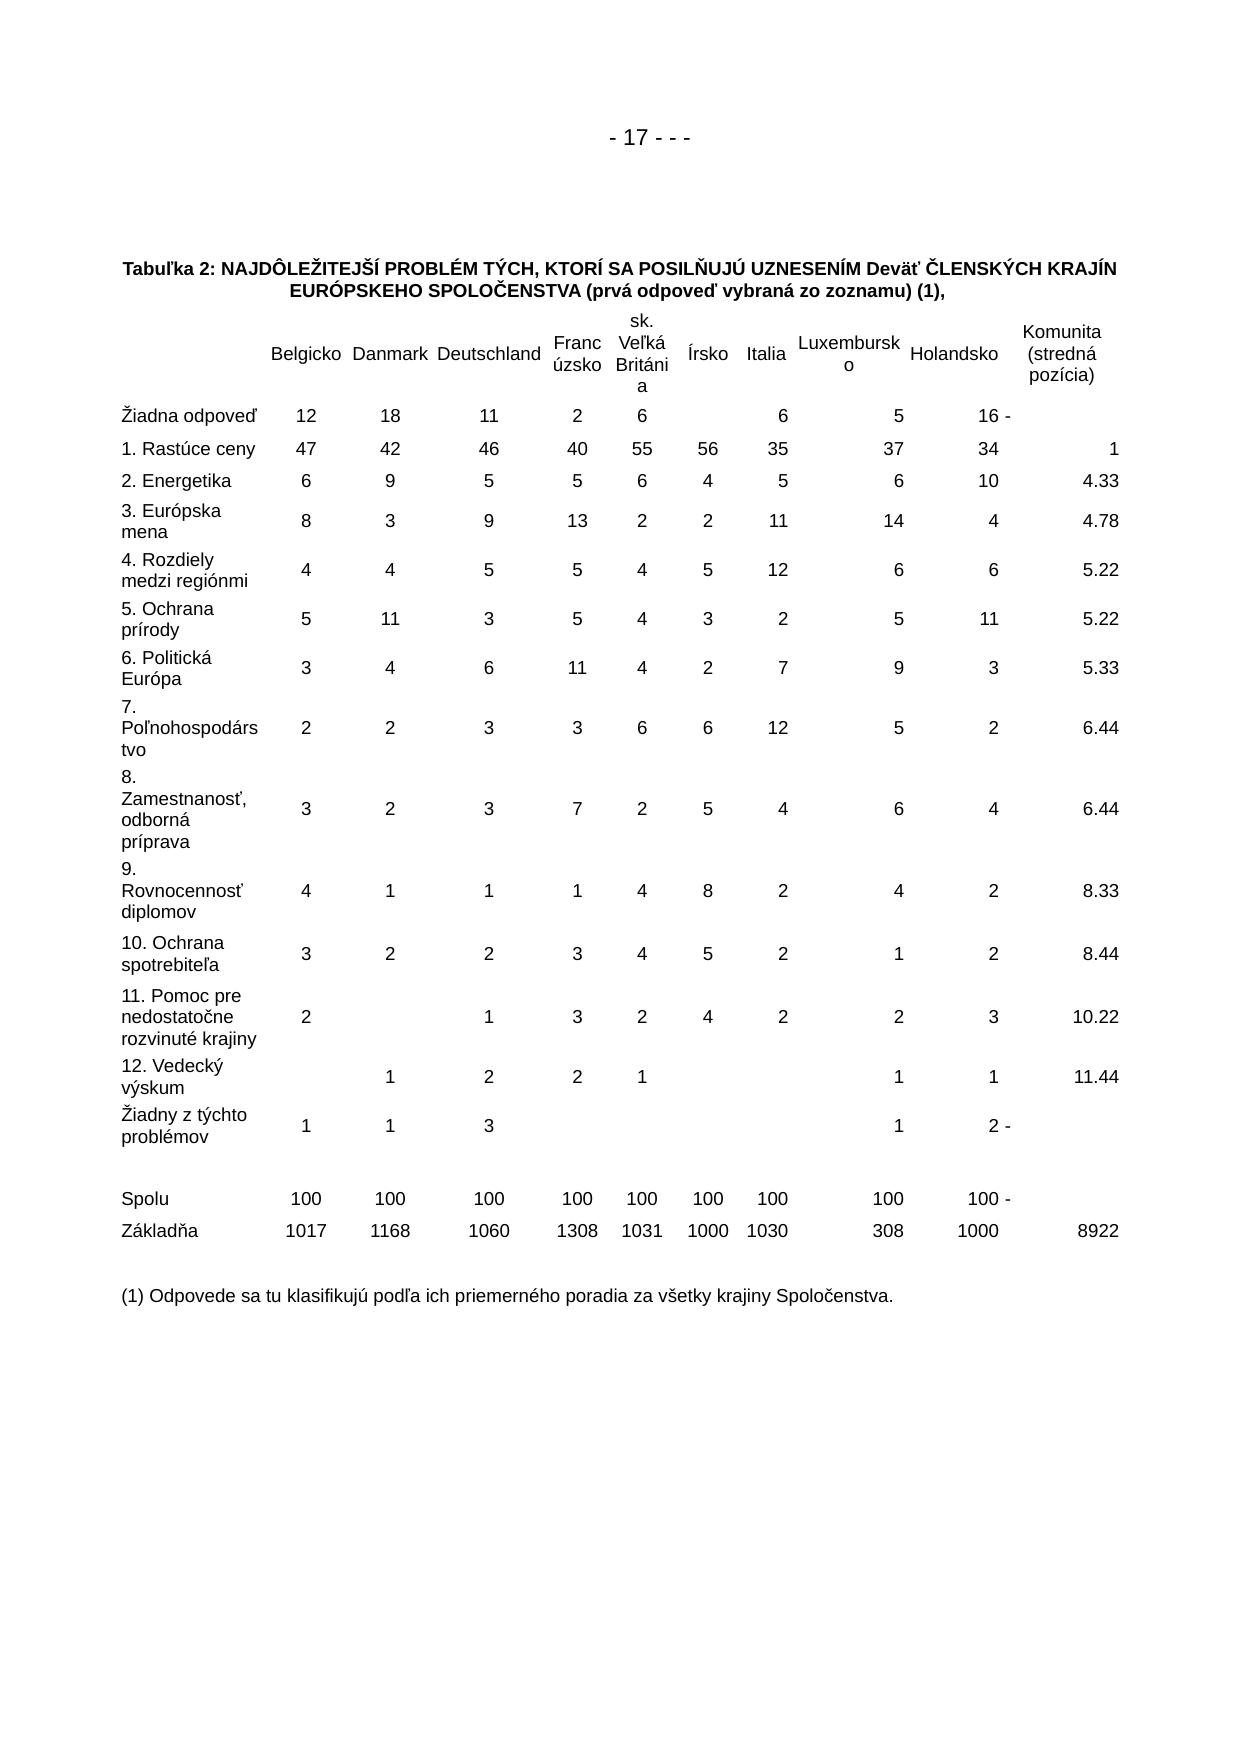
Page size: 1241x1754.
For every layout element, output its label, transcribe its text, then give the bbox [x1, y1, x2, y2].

table_cell [675, 400, 741, 432]
table_cell 13 [545, 497, 609, 546]
table_cell 11 [348, 595, 433, 643]
table_cell [433, 1150, 545, 1182]
table_cell 1017 [265, 1215, 347, 1247]
table_cell 2 [265, 693, 347, 763]
table_cell 11 [433, 400, 545, 432]
table_cell 1 [348, 855, 433, 926]
table_cell 3 [433, 1101, 545, 1150]
table_cell 12 [741, 546, 791, 594]
table_cell 6 [907, 546, 1002, 594]
table_cell - [1002, 400, 1122, 432]
table_cell 4 [265, 546, 347, 594]
table_cell [265, 1052, 347, 1101]
table_cell 5,22 [1002, 546, 1122, 594]
table_cell 2 [907, 855, 1002, 926]
table_cell 2 [741, 981, 791, 1052]
table_cell 100 [609, 1182, 674, 1215]
table_cell 6 [741, 400, 791, 432]
table_cell Deutschland [433, 308, 545, 399]
table_cell 5 [545, 595, 609, 643]
table_cell 56 [675, 432, 741, 464]
table_cell [791, 1150, 907, 1182]
table_cell 6 [609, 464, 674, 497]
table_cell 3 [545, 981, 609, 1052]
table_cell 9 [348, 464, 433, 497]
table_cell 5 [791, 595, 907, 643]
table_cell 308 [791, 1215, 907, 1247]
table_cell 5 [545, 546, 609, 594]
table_cell 6,44 [1002, 693, 1122, 763]
table_cell 4 [609, 926, 674, 981]
table_cell 1308 [545, 1215, 609, 1247]
table_cell 47 [265, 432, 347, 464]
table_cell [265, 1247, 347, 1279]
table_cell [675, 1247, 741, 1279]
table_cell 4,78 [1002, 497, 1122, 546]
table_cell [907, 1247, 1002, 1279]
table_cell 4 [907, 763, 1002, 855]
table_cell 1 [609, 1052, 674, 1101]
table_cell 1 [433, 855, 545, 926]
table_cell 5 [433, 546, 545, 594]
table_cell 4 [348, 546, 433, 594]
table_cell 1 [791, 1052, 907, 1101]
table_cell 7 [741, 644, 791, 692]
table_cell 2 [609, 497, 674, 546]
table_cell [741, 1052, 791, 1101]
table_cell 3 [348, 497, 433, 546]
table_cell 46 [433, 432, 545, 464]
table_cell 3 [433, 763, 545, 855]
table_cell 6 [609, 693, 674, 763]
table_cell 8,33 [1002, 855, 1122, 926]
table_cell 8,44 [1002, 926, 1122, 981]
table_cell [1002, 1247, 1122, 1279]
table_cell Belgicko [265, 308, 347, 399]
table_cell [907, 1150, 1002, 1182]
table_cell 5 [433, 464, 545, 497]
table_cell 4 [609, 546, 674, 594]
table_cell [348, 981, 433, 1052]
table_cell 18 [348, 400, 433, 432]
table_cell 100 [545, 1182, 609, 1215]
table_cell Spolu [118, 1182, 264, 1215]
table_cell 7. Poľnohospodárstvo [118, 693, 264, 763]
table_cell 1. Rastúce ceny [118, 432, 264, 464]
table_cell sk. Veľká Británia [609, 308, 674, 399]
table_cell [265, 1150, 347, 1182]
table_cell 2 [675, 497, 741, 546]
table_cell [348, 1150, 433, 1182]
table_cell 1031 [609, 1215, 674, 1247]
table_cell 4 [265, 855, 347, 926]
table_cell 2 [609, 981, 674, 1052]
table_cell 34 [907, 432, 1002, 464]
table_cell [741, 1101, 791, 1150]
table_cell 4,33 [1002, 464, 1122, 497]
table_cell [545, 1247, 609, 1279]
table_cell 100 [741, 1182, 791, 1215]
table_cell [348, 1247, 433, 1279]
table_cell 1 [348, 1101, 433, 1150]
table_cell 6 [791, 763, 907, 855]
table_cell 10 [907, 464, 1002, 497]
table_cell 5 [741, 464, 791, 497]
table_cell [675, 1150, 741, 1182]
table_cell Žiadna odpoveď [118, 400, 264, 432]
table_cell 5 [675, 546, 741, 594]
table_cell Komunita (stredná pozícia) [1002, 308, 1122, 399]
table_cell 1 [791, 926, 907, 981]
table_cell 1 [545, 855, 609, 926]
table_cell 6 [433, 644, 545, 692]
table_cell 40 [545, 432, 609, 464]
table_cell [675, 1101, 741, 1150]
table_cell 3 [675, 595, 741, 643]
table_cell 8922 [1002, 1215, 1122, 1247]
table_cell 1168 [348, 1215, 433, 1247]
table_cell 2 [791, 981, 907, 1052]
table_cell 2 [545, 1052, 609, 1101]
table_cell 5 [791, 693, 907, 763]
table_cell 6 [675, 693, 741, 763]
table_cell 100 [907, 1182, 1002, 1215]
table_cell 3 [545, 693, 609, 763]
table_cell 1 [433, 981, 545, 1052]
table_cell 2 [741, 926, 791, 981]
table_cell 2 [741, 595, 791, 643]
table_cell [1002, 1150, 1122, 1182]
table_cell 2 [741, 855, 791, 926]
table_cell 6 [265, 464, 347, 497]
table_cell 4 [609, 595, 674, 643]
table_cell 42 [348, 432, 433, 464]
table_cell [609, 1150, 674, 1182]
table_cell Italia [741, 308, 791, 399]
table_cell 1000 [675, 1215, 741, 1247]
table_cell - [1002, 1182, 1122, 1215]
table_cell 2 [348, 763, 433, 855]
table_cell [609, 1101, 674, 1150]
table_cell 1 [265, 1101, 347, 1150]
table_cell 5 [791, 400, 907, 432]
table_cell 4 [348, 644, 433, 692]
table_cell 3 [265, 644, 347, 692]
table_cell 6,44 [1002, 763, 1122, 855]
table_cell 1060 [433, 1215, 545, 1247]
table_cell 1 [907, 1052, 1002, 1101]
table_cell 1030 [741, 1215, 791, 1247]
table_cell 2 [348, 926, 433, 981]
table_cell 4 [609, 855, 674, 926]
table_cell 9. Rovnocennosť diplomov [118, 855, 264, 926]
table_cell 5,22 [1002, 595, 1122, 643]
table_cell 6 [609, 400, 674, 432]
table_cell [545, 1150, 609, 1182]
table_cell 6. Politická Európa [118, 644, 264, 692]
table_cell 10,22 [1002, 981, 1122, 1052]
table_cell 6 [791, 464, 907, 497]
table_cell 3. Európska mena [118, 497, 264, 546]
table_cell 5. Ochrana prírody [118, 595, 264, 643]
table_cell 100 [433, 1182, 545, 1215]
table_header Tabuľka 2: NAJDÔLEŽITEJŠÍ PROBLÉM TÝCH, KTORÍ SA POSILŇUJÚ UZNESENÍM Deväť ČLENSKÝCH KRAJÍN EURÓPSKEHO SPOLOČENSTVA (prvá odpoveď vybraná zo zoznamu) (1), [118, 252, 1122, 307]
table_cell 1 [1002, 432, 1122, 464]
table_cell 12 [265, 400, 347, 432]
table_cell 1 [348, 1052, 433, 1101]
table_cell - [1002, 1101, 1122, 1150]
table_cell 8 [265, 497, 347, 546]
table_cell 2 [609, 763, 674, 855]
table_cell 2 [433, 1052, 545, 1101]
table_cell 2 [265, 981, 347, 1052]
table_cell [118, 308, 264, 399]
table_cell 2 [907, 693, 1002, 763]
table_cell 2 [907, 1101, 1002, 1150]
table_cell [609, 1247, 674, 1279]
table_cell 2 [433, 926, 545, 981]
table_cell 4 [907, 497, 1002, 546]
table_cell 8 [675, 855, 741, 926]
table_cell [675, 1052, 741, 1101]
table_cell 4 [609, 644, 674, 692]
table_cell [741, 1247, 791, 1279]
table_cell Danmark [348, 308, 433, 399]
table_cell 3 [265, 763, 347, 855]
table_cell 12 [741, 693, 791, 763]
table_cell 3 [433, 595, 545, 643]
table_cell 1 [791, 1101, 907, 1150]
table_cell 4 [791, 855, 907, 926]
table_cell 5 [675, 926, 741, 981]
table_cell 4. Rozdiely medzi regiónmi [118, 546, 264, 594]
table_cell 3 [907, 981, 1002, 1052]
table_cell Francúzsko [545, 308, 609, 399]
table_cell 12. Vedecký výskum [118, 1052, 264, 1101]
table_cell 5 [545, 464, 609, 497]
table_cell 2 [675, 644, 741, 692]
table_cell [545, 1101, 609, 1150]
table_cell 5 [265, 595, 347, 643]
table_cell 9 [433, 497, 545, 546]
table_cell 4 [675, 464, 741, 497]
table_cell 100 [348, 1182, 433, 1215]
table_cell 3 [545, 926, 609, 981]
table_cell 55 [609, 432, 674, 464]
table_cell 10. Ochrana spotrebiteľa [118, 926, 264, 981]
table_cell Luxembursko [791, 308, 907, 399]
table_cell 100 [265, 1182, 347, 1215]
table_cell 11. Pomoc pre nedostatočne rozvinuté krajiny [118, 981, 264, 1052]
table_cell Základňa [118, 1215, 264, 1247]
table_cell 37 [791, 432, 907, 464]
table_cell 11 [545, 644, 609, 692]
table_cell 4 [741, 763, 791, 855]
table_cell [118, 1150, 264, 1182]
table_cell 2 [907, 926, 1002, 981]
table_cell 5,33 [1002, 644, 1122, 692]
table_cell [741, 1150, 791, 1182]
table_cell [791, 1247, 907, 1279]
table_cell 1000 [907, 1215, 1002, 1247]
table_cell 8. Zamestnanosť, odborná príprava [118, 763, 264, 855]
table_cell 100 [675, 1182, 741, 1215]
table_cell Žiadny z týchto problémov [118, 1101, 264, 1150]
table_cell (1) Odpovede sa tu klasifikujú podľa ich priemerného poradia za všetky krajiny Spoločenstva. [118, 1280, 1122, 1312]
table_cell 11 [907, 595, 1002, 643]
table_cell 2 [348, 693, 433, 763]
table_cell 14 [791, 497, 907, 546]
table_cell 9 [791, 644, 907, 692]
table_cell [118, 1247, 264, 1279]
table_cell Írsko [675, 308, 741, 399]
table_cell 3 [433, 693, 545, 763]
table_cell Holandsko [907, 308, 1002, 399]
table_cell 4 [675, 981, 741, 1052]
table_cell 3 [265, 926, 347, 981]
table_cell 35 [741, 432, 791, 464]
table_cell 3 [907, 644, 1002, 692]
table_cell 7 [545, 763, 609, 855]
table_cell 100 [791, 1182, 907, 1215]
table_cell 2 [545, 400, 609, 432]
table_cell 11 [741, 497, 791, 546]
table_cell 6 [791, 546, 907, 594]
table_cell 16 [907, 400, 1002, 432]
table_cell 11,44 [1002, 1052, 1122, 1101]
table_cell 2. Energetika [118, 464, 264, 497]
table_cell 5 [675, 763, 741, 855]
table_cell [433, 1247, 545, 1279]
